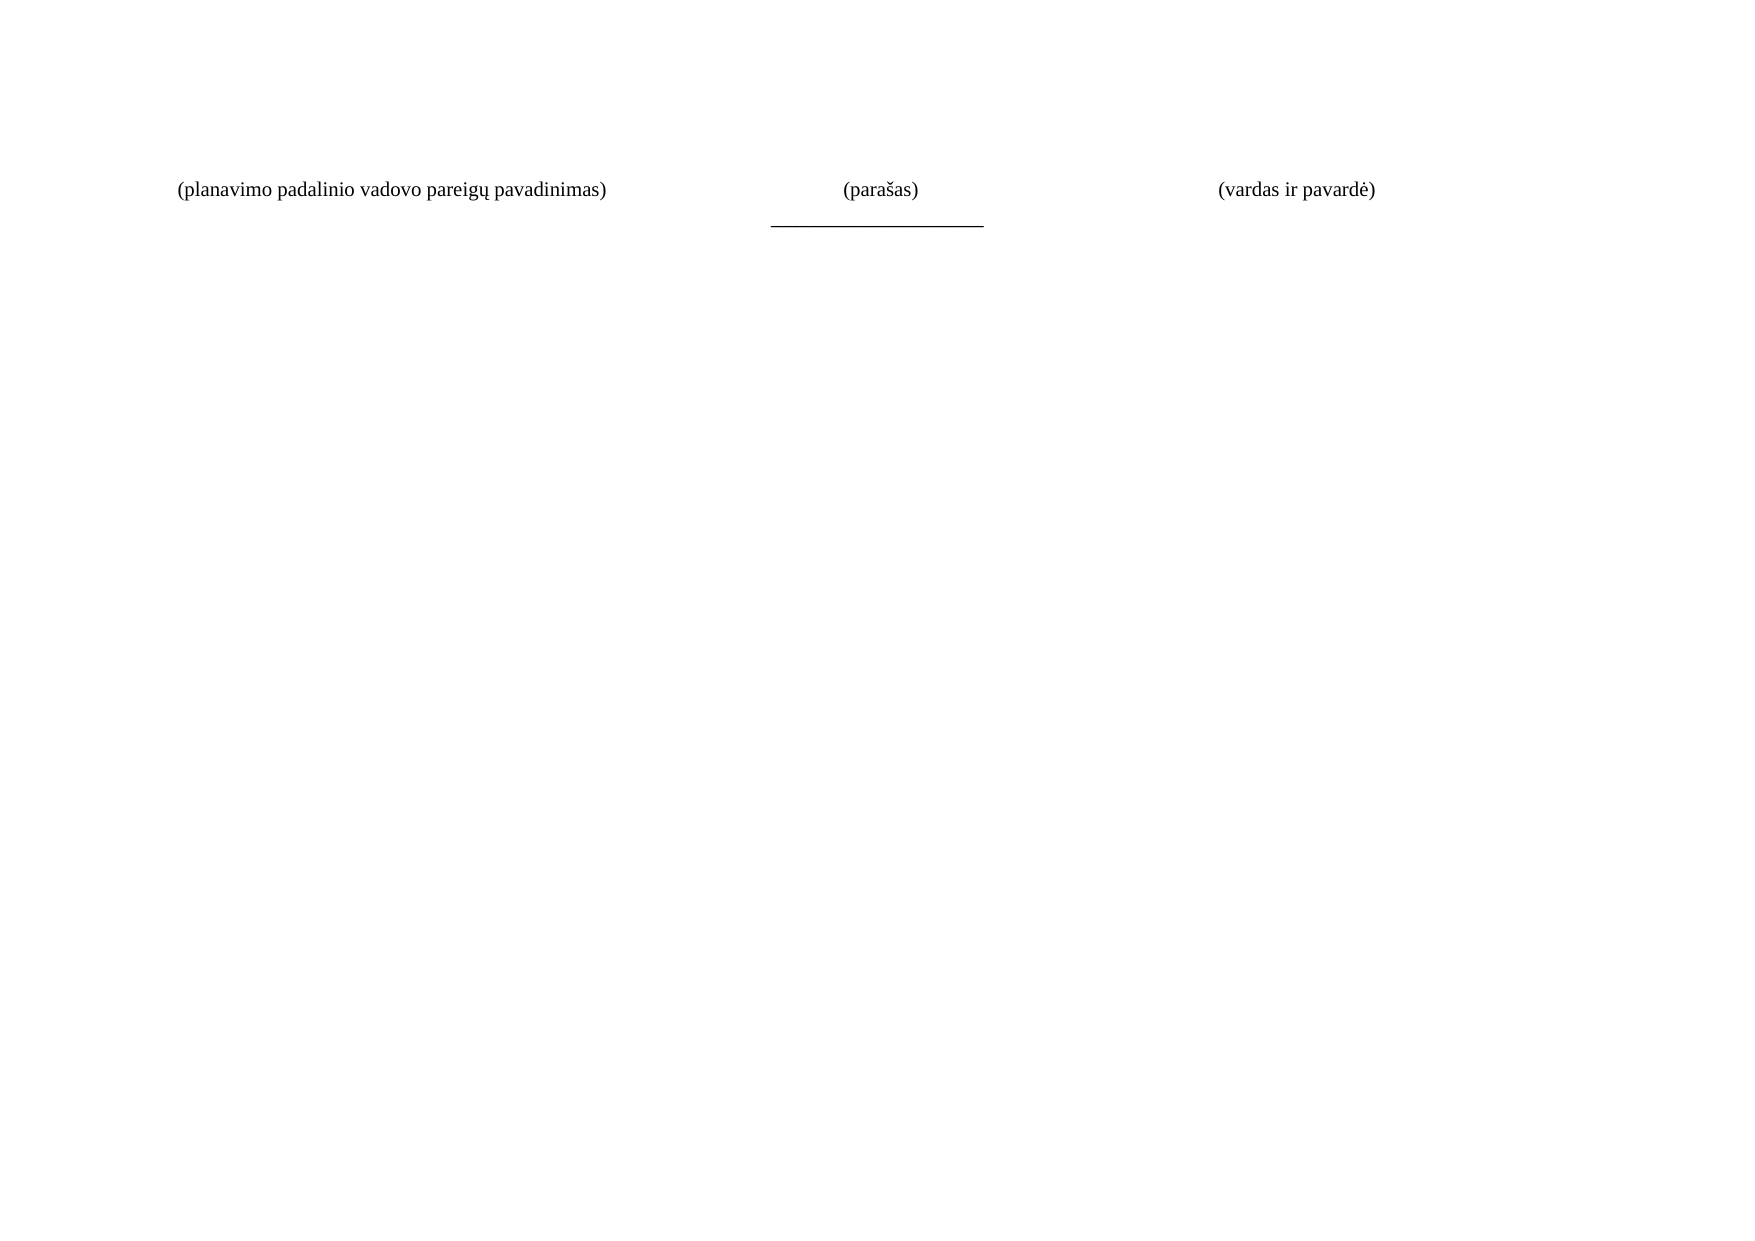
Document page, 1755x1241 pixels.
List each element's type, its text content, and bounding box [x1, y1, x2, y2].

text (planavimo padalinio vadovo pareigų pavadinimas) (parašas) (vardas ir pavardė) [118, 177, 1636, 201]
text _________________ [118, 201, 1636, 230]
